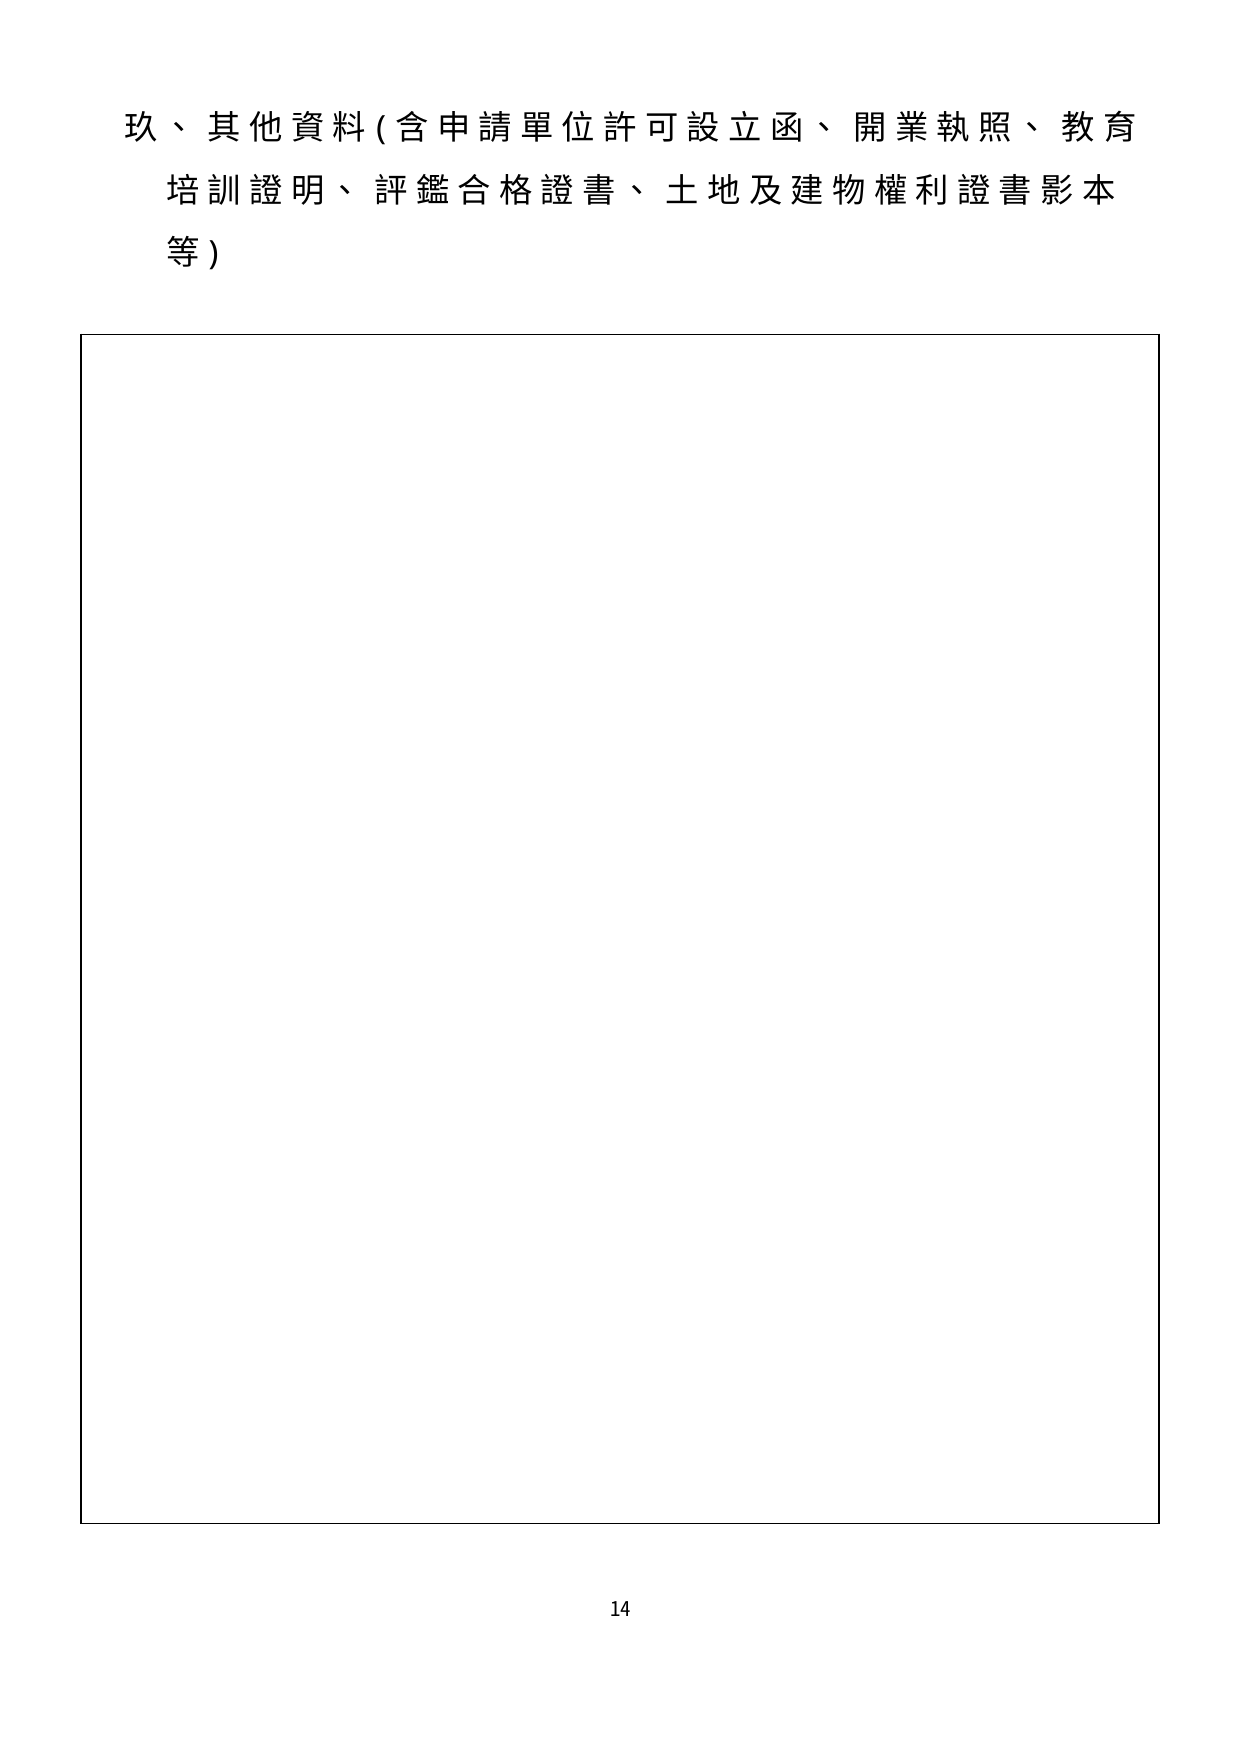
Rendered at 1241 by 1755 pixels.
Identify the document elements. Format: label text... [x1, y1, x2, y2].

table_header 玖、其他資料(含申請單位許可設立函、開業執照、教育培訓證明、評鑑合格證書、土地及建物權利證書影本等) [81, 84, 1159, 333]
table_cell [82, 335, 1158, 1523]
